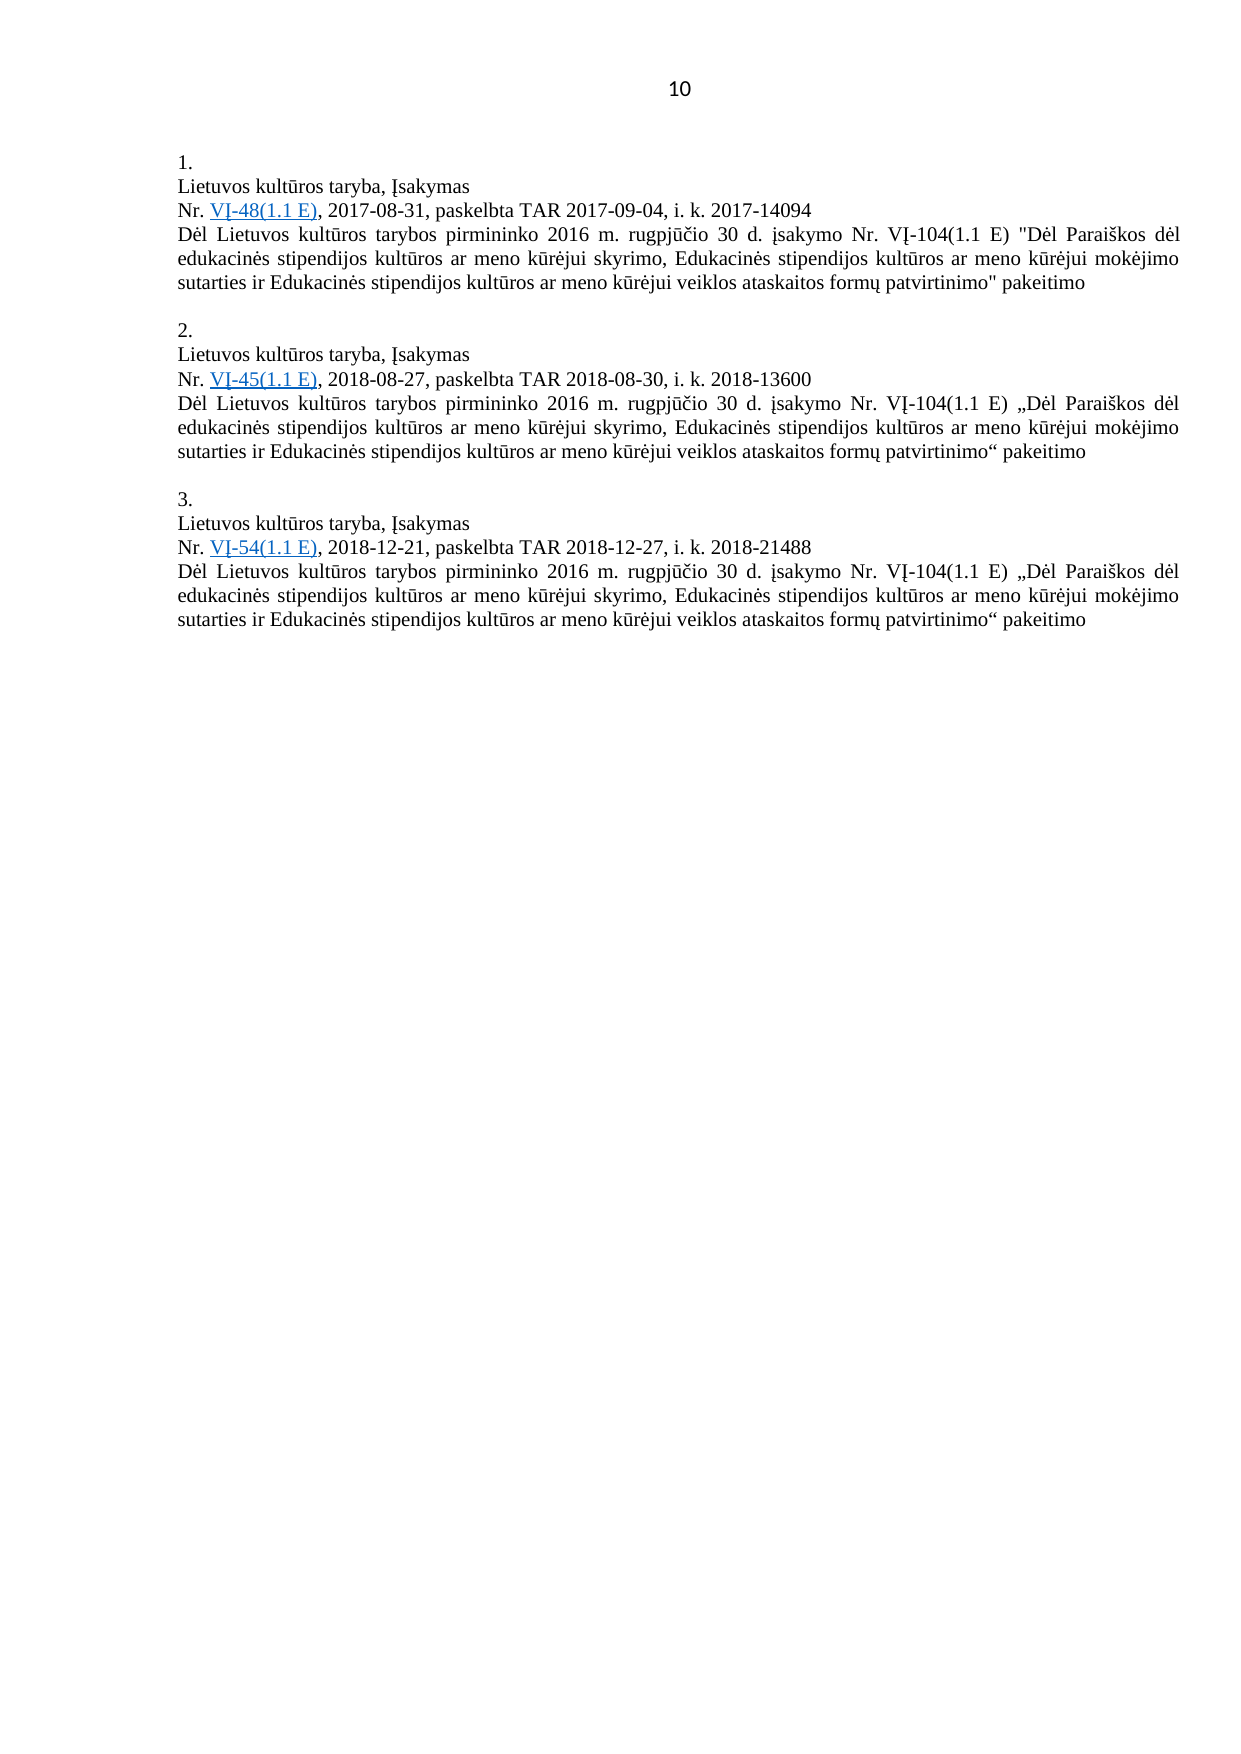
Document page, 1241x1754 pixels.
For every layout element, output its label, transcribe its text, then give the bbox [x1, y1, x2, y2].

text Nr. VĮ-54(1.1 E), 2018-12-21, paskelbta TAR 2018-12-27, i. k. 2018-21488 [177, 535, 1181, 559]
text 2. [177, 318, 1181, 342]
text 3. [177, 487, 1181, 511]
text Lietuvos kultūros taryba, Įsakymas [177, 174, 1181, 198]
text Dėl Lietuvos kultūros tarybos pirmininko 2016 m. rugpjūčio 30 d. įsakymo Nr. VĮ-104(1.1 E) „Dėl Paraiškos dėl edukacinės stipendijos kultūros ar meno kūrėjui skyrimo, Edukacinės stipendijos kultūros ar meno kūrėjui mokėjimo sutarties ir Edukacinės stipendijos kultūros ar meno kūrėjui veiklos ataskaitos formų patvirtinimo“ pakeitimo [177, 391, 1181, 463]
text Lietuvos kultūros taryba, Įsakymas [177, 511, 1181, 535]
text Lietuvos kultūros taryba, Įsakymas [177, 342, 1181, 366]
text Nr. VĮ-48(1.1 E), 2017-08-31, paskelbta TAR 2017-09-04, i. k. 2017-14094 [177, 198, 1181, 222]
text 1. [177, 150, 1181, 174]
text Nr. VĮ-45(1.1 E), 2018-08-27, paskelbta TAR 2018-08-30, i. k. 2018-13600 [177, 366, 1181, 391]
text Dėl Lietuvos kultūros tarybos pirmininko 2016 m. rugpjūčio 30 d. įsakymo Nr. VĮ-104(1.1 E) „Dėl Paraiškos dėl edukacinės stipendijos kultūros ar meno kūrėjui skyrimo, Edukacinės stipendijos kultūros ar meno kūrėjui mokėjimo sutarties ir Edukacinės stipendijos kultūros ar meno kūrėjui veiklos ataskaitos formų patvirtinimo“ pakeitimo [177, 559, 1181, 631]
text Dėl Lietuvos kultūros tarybos pirmininko 2016 m. rugpjūčio 30 d. įsakymo Nr. VĮ-104(1.1 E) "Dėl Paraiškos dėl edukacinės stipendijos kultūros ar meno kūrėjui skyrimo, Edukacinės stipendijos kultūros ar meno kūrėjui mokėjimo sutarties ir Edukacinės stipendijos kultūros ar meno kūrėjui veiklos ataskaitos formų patvirtinimo" pakeitimo [177, 222, 1181, 294]
